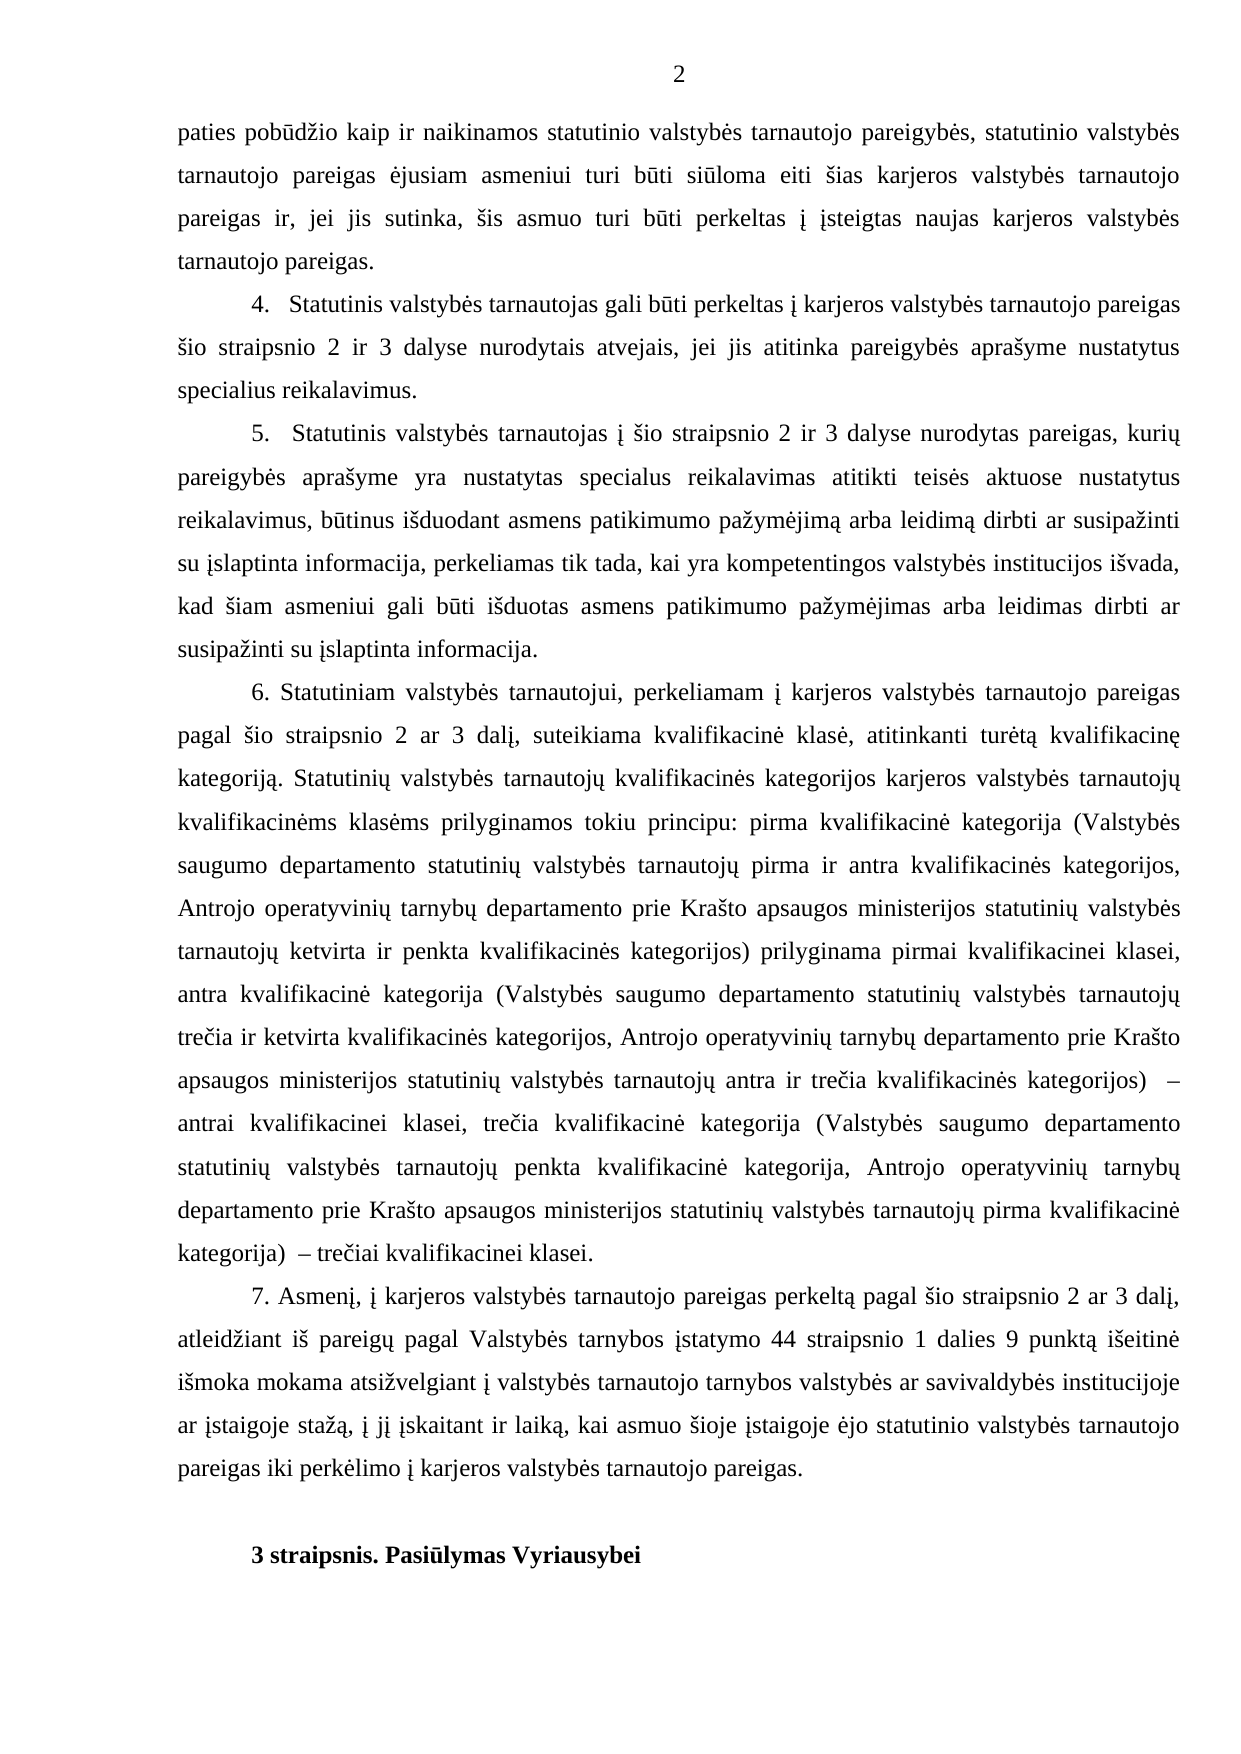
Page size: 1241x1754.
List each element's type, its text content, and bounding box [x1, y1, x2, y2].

text 7. Asmenį, į karjeros valstybės tarnautojo pareigas perkeltą pagal šio straipsnio 2 ar 3 dalį, atleidžiant iš pareigų pagal Valstybės tarnybos įstatymo 44 straipsnio 1 dalies 9 punktą išeitinė išmoka mokama atsižvelgiant į valstybės tarnautojo tarnybos valstybės ar savivaldybės institucijoje ar įstaigoje stažą, į jį įskaitant ir laiką, kai asmuo šioje įstaigoje ėjo statutinio valstybės tarnautojo pareigas iki perkėlimo į karjeros valstybės tarnautojo pareigas. [177, 1281, 1181, 1482]
text 3 straipsnis. Pasiūlymas Vyriausybei [177, 1540, 1181, 1568]
text paties pobūdžio kaip ir naikinamos statutinio valstybės tarnautojo pareigybės, statutinio valstybės tarnautojo pareigas ėjusiam asmeniui turi būti siūloma eiti šias karjeros valstybės tarnautojo pareigas ir, jei jis sutinka, šis asmuo turi būti perkeltas į įsteigtas naujas karjeros valstybės tarnautojo pareigas. [177, 117, 1181, 275]
text 4. Statutinis valstybės tarnautojas gali būti perkeltas į karjeros valstybės tarnautojo pareigas šio straipsnio 2 ir 3 dalyse nurodytais atvejais, jei jis atitinka pareigybės aprašyme nustatytus specialius reikalavimus. [177, 289, 1181, 404]
text 5. Statutinis valstybės tarnautojas į šio straipsnio 2 ir 3 dalyse nurodytas pareigas, kurių pareigybės aprašyme yra nustatytas specialus reikalavimas atitikti teisės aktuose nustatytus reikalavimus, būtinus išduodant asmens patikimumo pažymėjimą arba leidimą dirbti ar susipažinti su įslaptinta informacija, perkeliamas tik tada, kai yra kompetentingos valstybės institucijos išvada, kad šiam asmeniui gali būti išduotas asmens patikimumo pažymėjimas arba leidimas dirbti ar susipažinti su įslaptinta informacija. [177, 418, 1181, 663]
text 6. Statutiniam valstybės tarnautojui, perkeliamam į karjeros valstybės tarnautojo pareigas pagal šio straipsnio 2 ar 3 dalį, suteikiama kvalifikacinė klasė, atitinkanti turėtą kvalifikacinę kategoriją. Statutinių valstybės tarnautojų kvalifikacinės kategorijos karjeros valstybės tarnautojų kvalifikacinėms klasėms prilyginamos tokiu principu: pirma kvalifikacinė kategorija (Valstybės saugumo departamento statutinių valstybės tarnautojų pirma ir antra kvalifikacinės kategorijos, Antrojo operatyvinių tarnybų departamento prie Krašto apsaugos ministerijos statutinių valstybės tarnautojų ketvirta ir penkta kvalifikacinės kategorijos) prilyginama pirmai kvalifikacinei klasei, antra kvalifikacinė kategorija (Valstybės saugumo departamento statutinių valstybės tarnautojų trečia ir ketvirta kvalifikacinės kategorijos, Antrojo operatyvinių tarnybų departamento prie Krašto apsaugos ministerijos statutinių valstybės tarnautojų antra ir trečia kvalifikacinės kategorijos) – antrai kvalifikacinei klasei, trečia kvalifikacinė kategorija (Valstybės saugumo departamento statutinių valstybės tarnautojų penkta kvalifikacinė kategorija, Antrojo operatyvinių tarnybų departamento prie Krašto apsaugos ministerijos statutinių valstybės tarnautojų pirma kvalifikacinė kategorija) – trečiai kvalifikacinei klasei. [177, 677, 1181, 1267]
